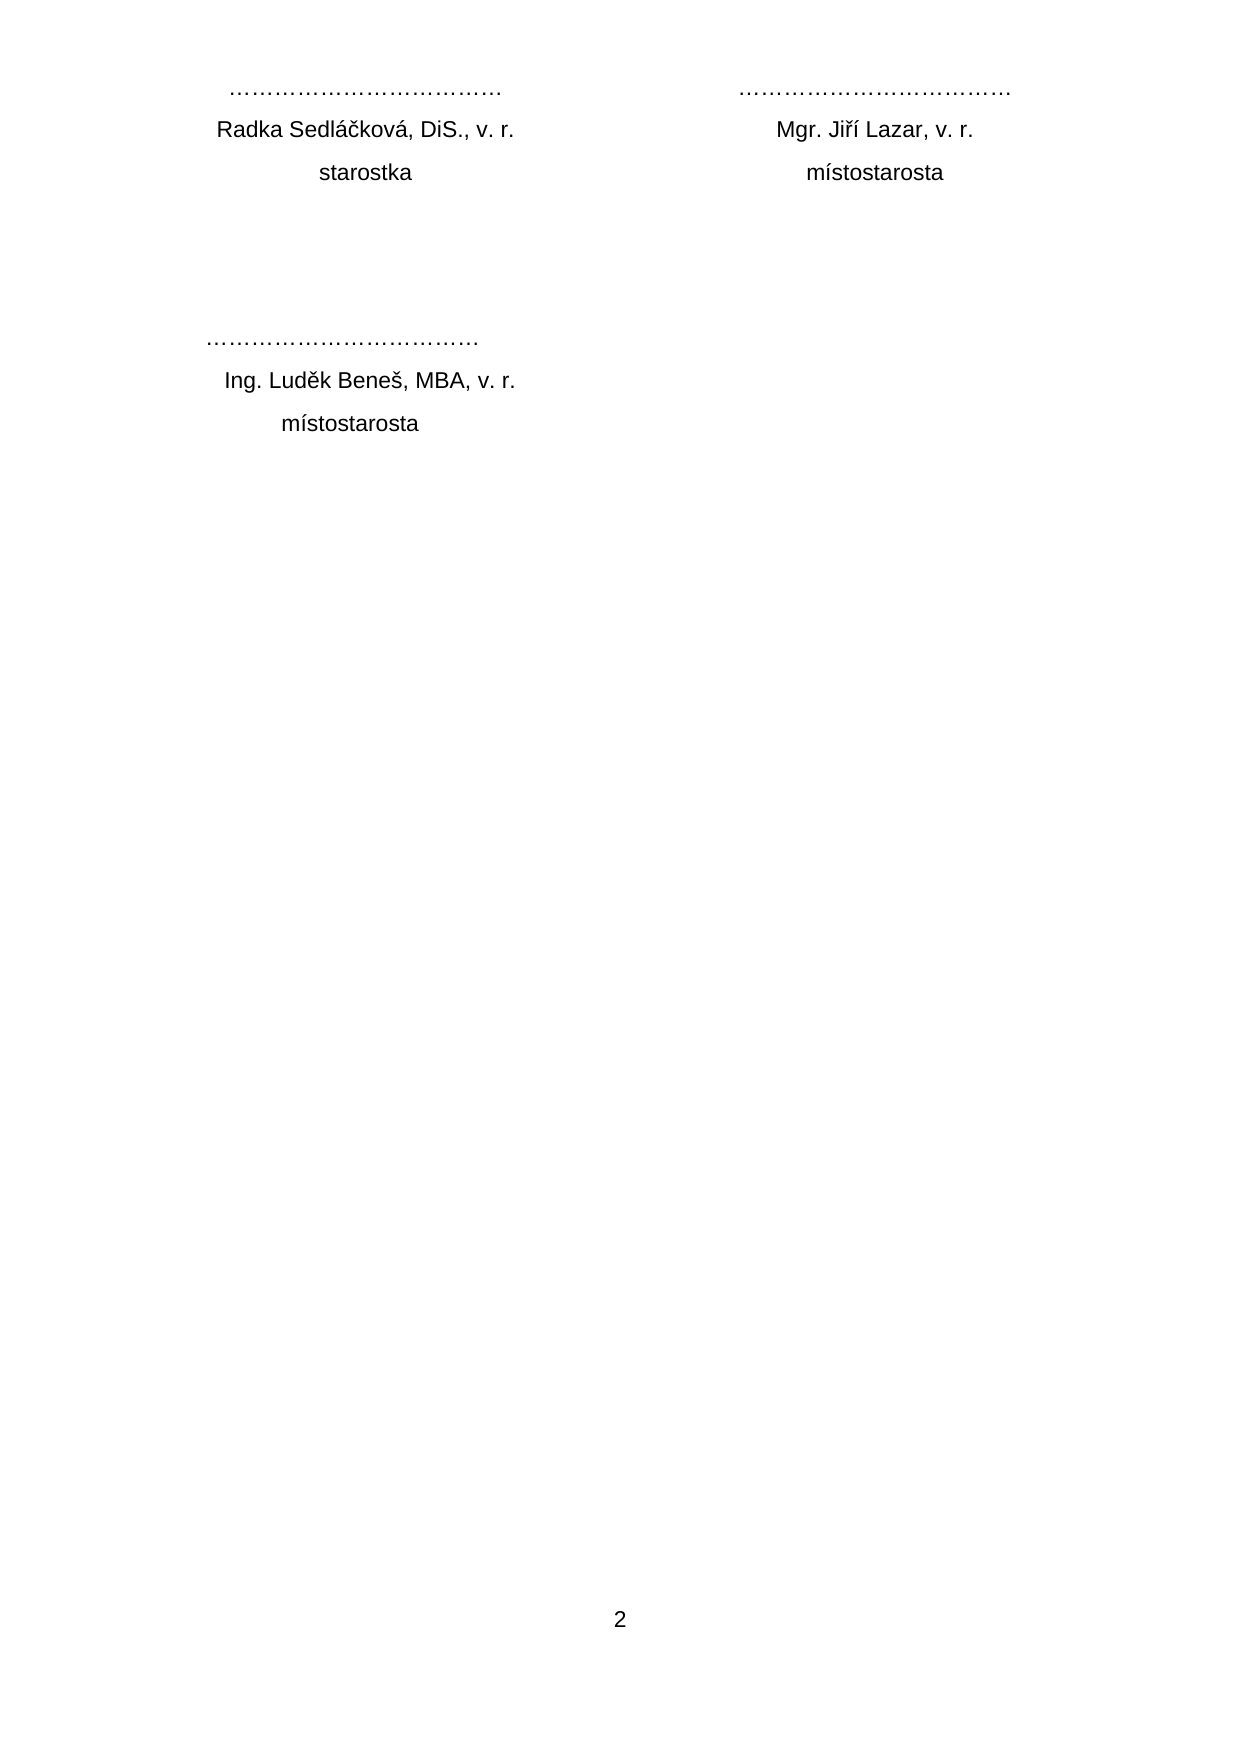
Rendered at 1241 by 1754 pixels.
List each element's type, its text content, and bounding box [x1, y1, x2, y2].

text Ing. Luděk Beneš, MBA, v. r. [148, 367, 1093, 393]
text místostarosta [657, 159, 1093, 186]
text Mgr. Jiří Lazar, v. r. [657, 116, 1093, 143]
text ……………………………… [148, 74, 583, 100]
text starostka [148, 159, 583, 186]
text Radka Sedláčková, DiS., v. r. [148, 116, 583, 143]
text ……………………………… [148, 324, 1093, 351]
text ……………………………… [657, 74, 1093, 100]
text místostarosta [148, 410, 1093, 436]
